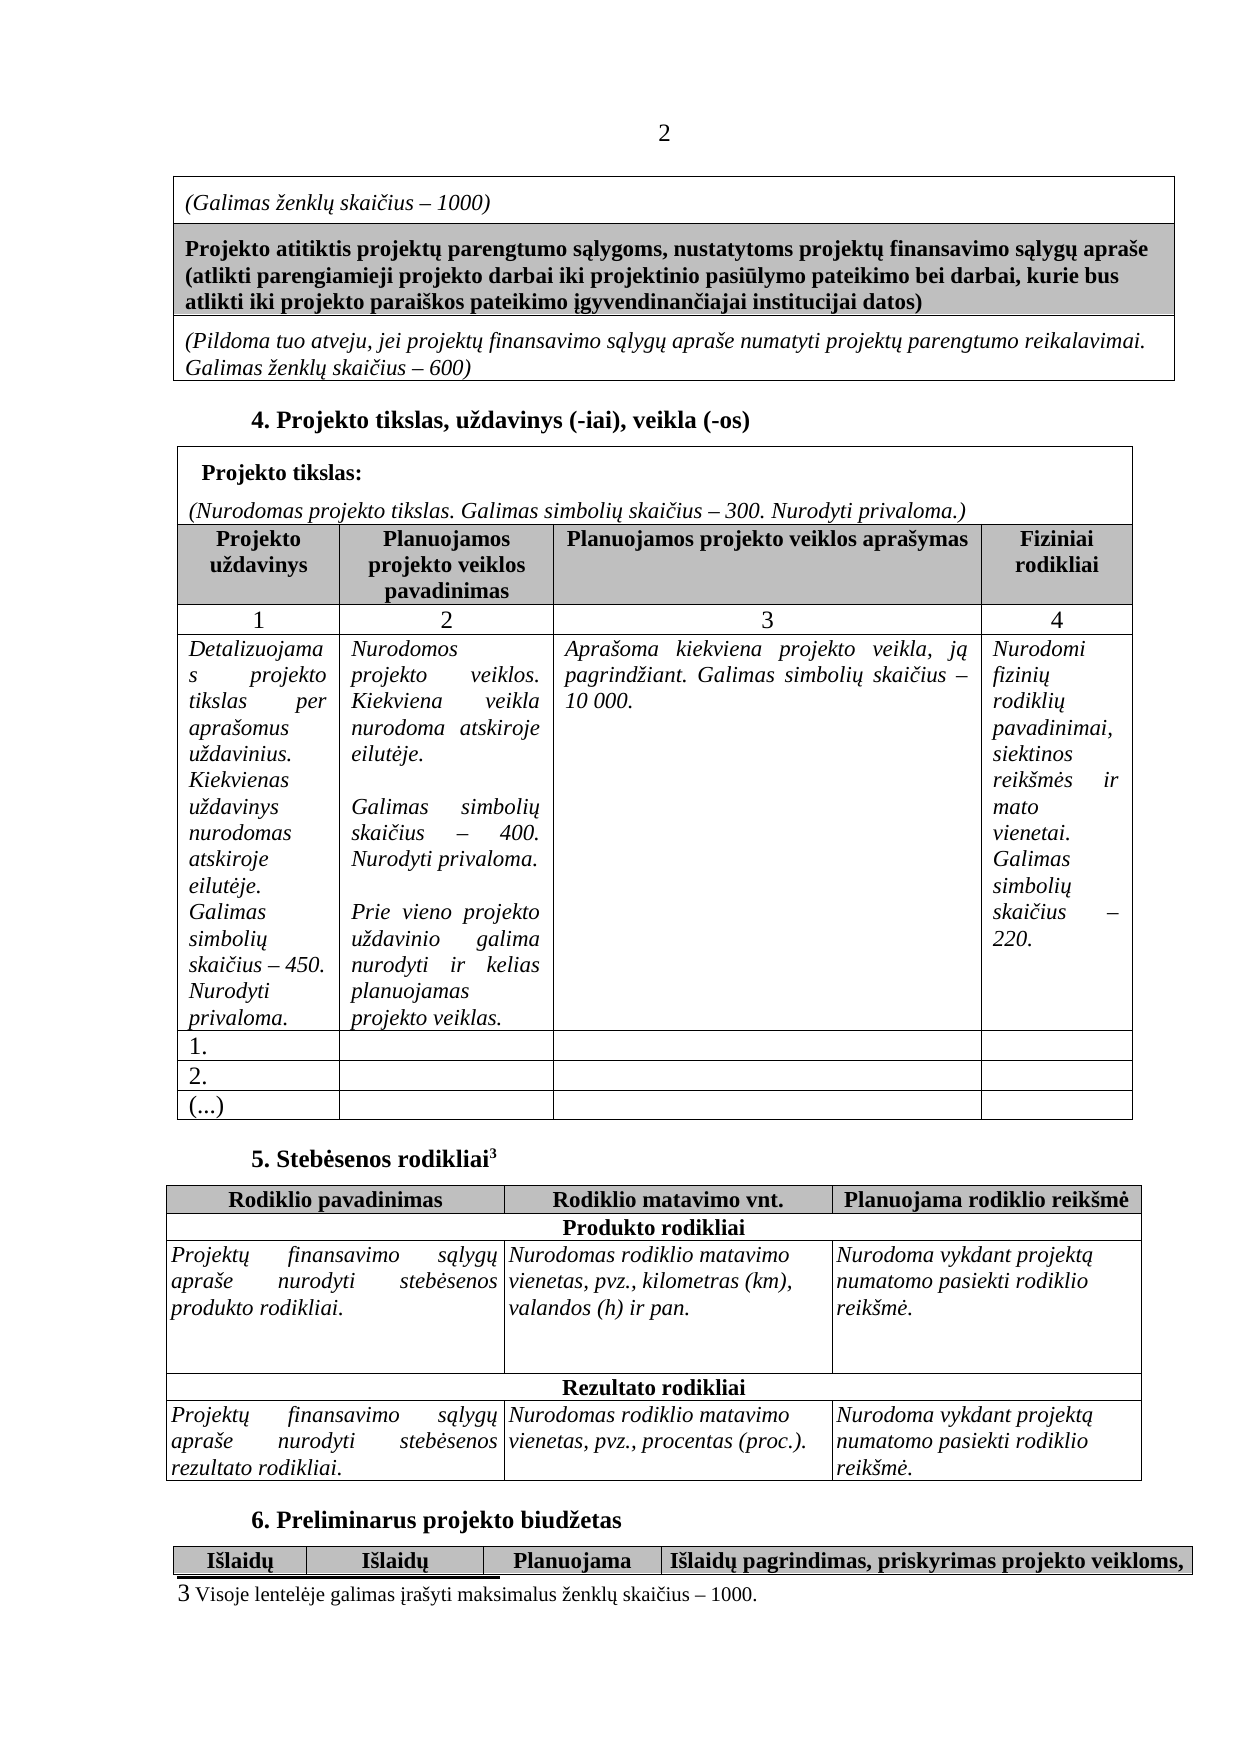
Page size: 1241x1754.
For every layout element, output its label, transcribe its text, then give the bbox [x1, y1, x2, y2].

table_cell Projektų finansavimo sąlygų apraše nurodyti stebėsenos produkto rodikliai. [167, 1241, 504, 1373]
table_cell [340, 1031, 553, 1060]
table_cell [982, 1031, 1132, 1060]
table_header Rodiklio matavimo vnt. [505, 1186, 832, 1213]
table_cell Nurodomas rodiklio matavimo vienetas, pvz., procentas (proc.). [505, 1401, 832, 1480]
table_cell Projektų finansavimo sąlygų apraše nurodyti stebėsenos rezultato rodikliai. [167, 1401, 504, 1480]
table_cell (...) [178, 1091, 339, 1119]
table_cell Planuojamos projekto veiklos aprašymas [554, 525, 981, 604]
table_cell Projekto uždavinys [178, 525, 339, 604]
table_cell Fiziniai rodikliai [982, 525, 1132, 604]
table_header Išlaidų [174, 1547, 306, 1573]
table_header Išlaidų pagrindimas, priskyrimas projekto veikloms, [662, 1547, 1192, 1573]
table_cell Planuojamos projekto veiklos pavadinimas [340, 525, 553, 604]
table_header Planuojama [484, 1547, 661, 1573]
table_cell [554, 1031, 981, 1060]
table_header Rodiklio pavadinimas [167, 1186, 504, 1213]
text Visoje lentelėje galimas įrašyti maksimalus ženklų skaičius – 1000. [177, 1578, 1152, 1606]
table_cell 1. [178, 1031, 339, 1060]
table_cell (Pildoma tuo atveju, jei projektų finansavimo sąlygų apraše numatyti projektų parengtumo reikalavimai. Galimas ženklų skaičius – 600) [174, 316, 1174, 380]
table_cell 4 [982, 605, 1132, 634]
table_cell Nurodomas rodiklio matavimo vienetas, pvz., kilometras (km), valandos (h) ir pan. [505, 1241, 832, 1373]
text 6. Preliminarus projekto biudžetas [177, 1505, 1152, 1534]
table_header Išlaidų [307, 1547, 483, 1573]
text 5. Stebėsenos rodikliai [177, 1144, 1152, 1173]
table_cell [982, 1091, 1132, 1119]
table_cell [554, 1061, 981, 1089]
text 4. Projekto tikslas, uždavinys (-iai), veikla (-os) [177, 405, 1152, 434]
table_header Planuojama rodiklio reikšmė [833, 1186, 1141, 1213]
table_cell [340, 1091, 553, 1119]
table_cell 3 [554, 605, 981, 634]
table_header Projekto tikslas: (Nurodomas projekto tikslas. Galimas simbolių skaičius – 300. Nurodyti privaloma.) [178, 447, 1132, 524]
table_cell [340, 1061, 553, 1089]
table_cell Nurodoma vykdant projektą numatomo pasiekti rodiklio reikšmė. [833, 1401, 1141, 1480]
table_cell Nurodomos projekto veiklos. Kiekviena veikla nurodoma atskiroje eilutėje. Galimas simbolių skaičius – 400. Nurodyti privaloma. Prie vieno projekto uždavinio galima nurodyti ir kelias planuojamas projekto veiklas. [340, 635, 553, 1030]
table_cell Produkto rodikliai [167, 1214, 1141, 1240]
table_cell 1 [178, 605, 339, 634]
table_cell Projekto atitiktis projektų parengtumo sąlygoms, nustatytoms projektų finansavimo sąlygų apraše (atlikti parengiamieji projekto darbai iki projektinio pasiūlymo pateikimo bei darbai, kurie bus atlikti iki projekto paraiškos pateikimo įgyvendinančiajai institucijai datos) [174, 224, 1174, 314]
table_cell (Galimas ženklų skaičius – 1000) [174, 177, 1174, 222]
table_cell [554, 1091, 981, 1119]
table_cell 2 [340, 605, 553, 634]
table_cell Aprašoma kiekviena projekto veikla, ją pagrindžiant. Galimas simbolių skaičius – 10 000. [554, 635, 981, 1030]
table_cell Rezultato rodikliai [167, 1374, 1141, 1400]
table_cell [982, 1061, 1132, 1089]
table_cell Nurodoma vykdant projektą numatomo pasiekti rodiklio reikšmė. [833, 1241, 1141, 1373]
table_cell Detalizuojamas projekto tikslas per aprašomus uždavinius. Kiekvienas uždavinys nurodomas atskiroje eilutėje. Galimas simbolių skaičius – 450. Nurodyti privaloma. [178, 635, 339, 1030]
table_cell 2. [178, 1061, 339, 1089]
table_cell Nurodomi fizinių rodiklių pavadinimai, siektinos reikšmės ir mato vienetai. Galimas simbolių skaičius – 220. [982, 635, 1132, 1030]
